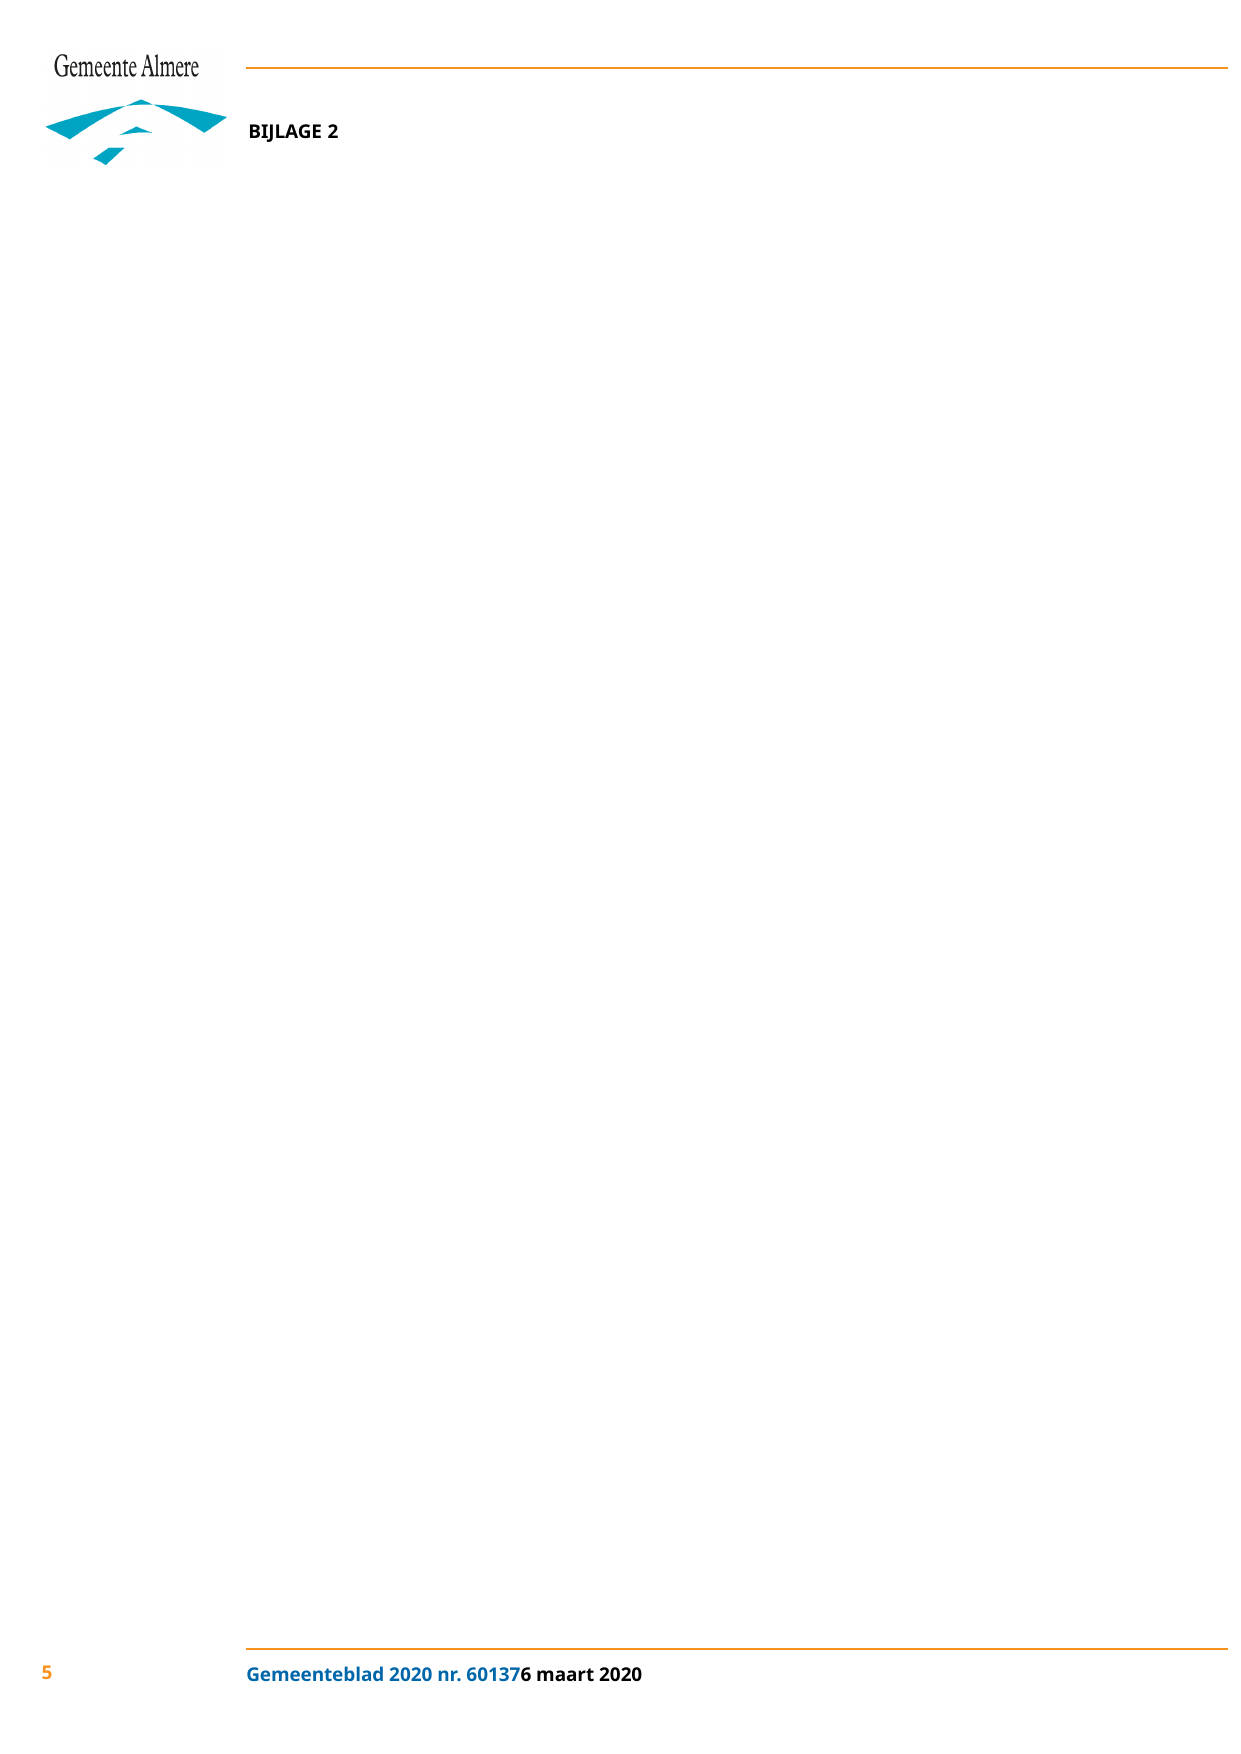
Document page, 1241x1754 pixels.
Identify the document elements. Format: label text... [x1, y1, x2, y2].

picture [41, 47, 231, 172]
text BIJLAGE 2 [248, 116, 1152, 144]
